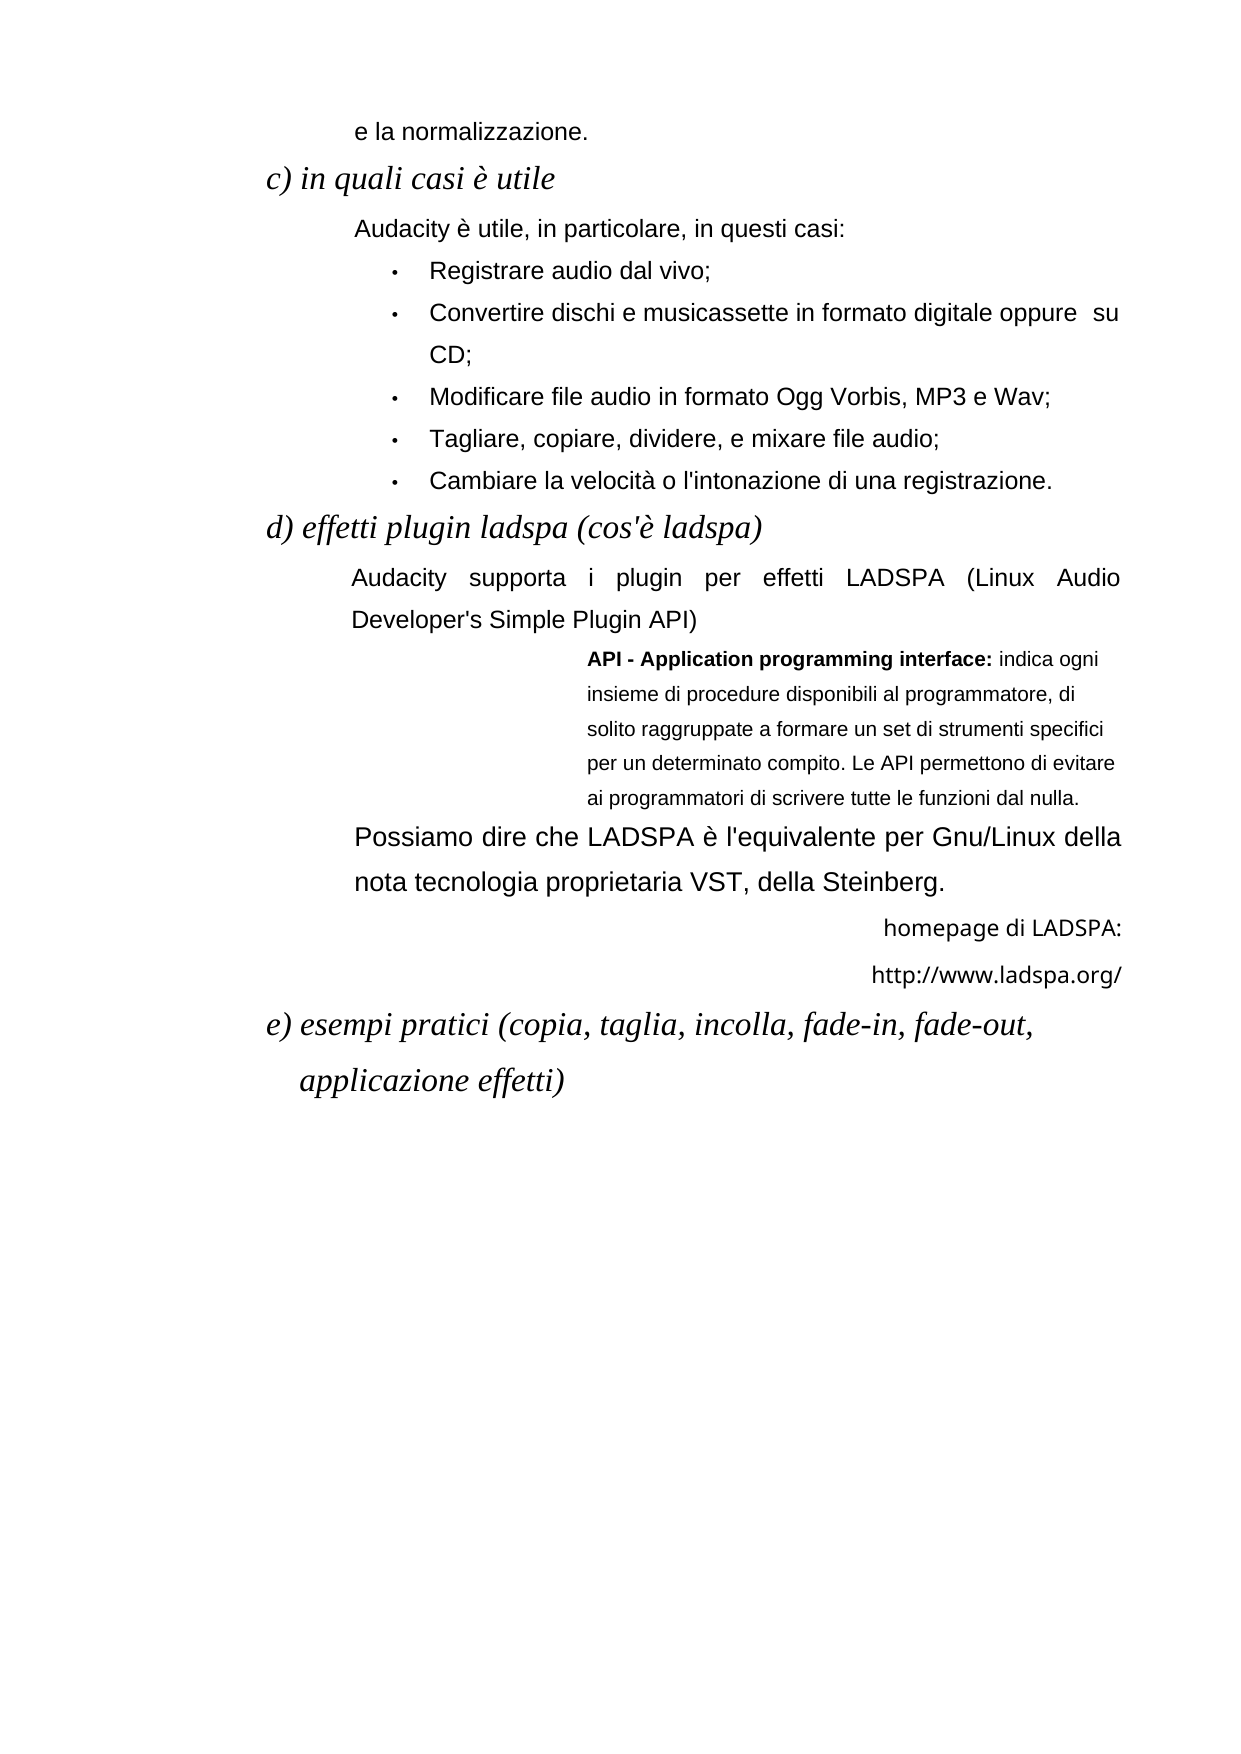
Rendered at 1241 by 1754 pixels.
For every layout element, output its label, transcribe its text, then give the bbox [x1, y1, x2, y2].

text Audacity è utile, in particolare, in questi casi: [354, 215, 1122, 243]
list Registrare audio dal vivo; [392, 257, 1122, 285]
text d) effetti plugin ladspa (cos'è ladspa) [118, 508, 1122, 545]
text homepage di LADSPA: [354, 912, 1122, 943]
list Tagliare, copiare, dividere, e mixare file audio; [392, 425, 1122, 453]
list Modificare file audio in formato Ogg Vorbis, MP3 e Wav; [392, 383, 1122, 411]
list Convertire dischi e musicassette in formato digitale oppure su CD; [392, 299, 1122, 369]
text API - Application programming interface: indica ogni insieme di procedure disponibili al programmatore, di solito raggruppate a formare un set di strumenti specifici per un determinato compito. Le API permettono di evitare ai programmatori di scrivere tutte le funzioni dal nulla. [587, 647, 1122, 810]
text http://www.ladspa.org/ [354, 959, 1122, 990]
list Cambiare la velocità o l'intonazione di una registrazione. [392, 467, 1122, 494]
text Possiamo dire che LADSPA è l'equivalente per Gnu/Linux della nota tecnologia proprietaria VST, della Steinberg. [354, 821, 1122, 897]
text c) in quali casi è utile [118, 160, 1122, 197]
text e) esempi pratici (copia, taglia, incolla, fade-in, fade-out, applicazione effetti) [118, 1006, 1122, 1098]
text e la normalizzazione. [354, 118, 1122, 146]
text Audacity supporta i plugin per effetti LADSPA (Linux Audio Developer's Simple Plugin API) [351, 564, 1122, 633]
